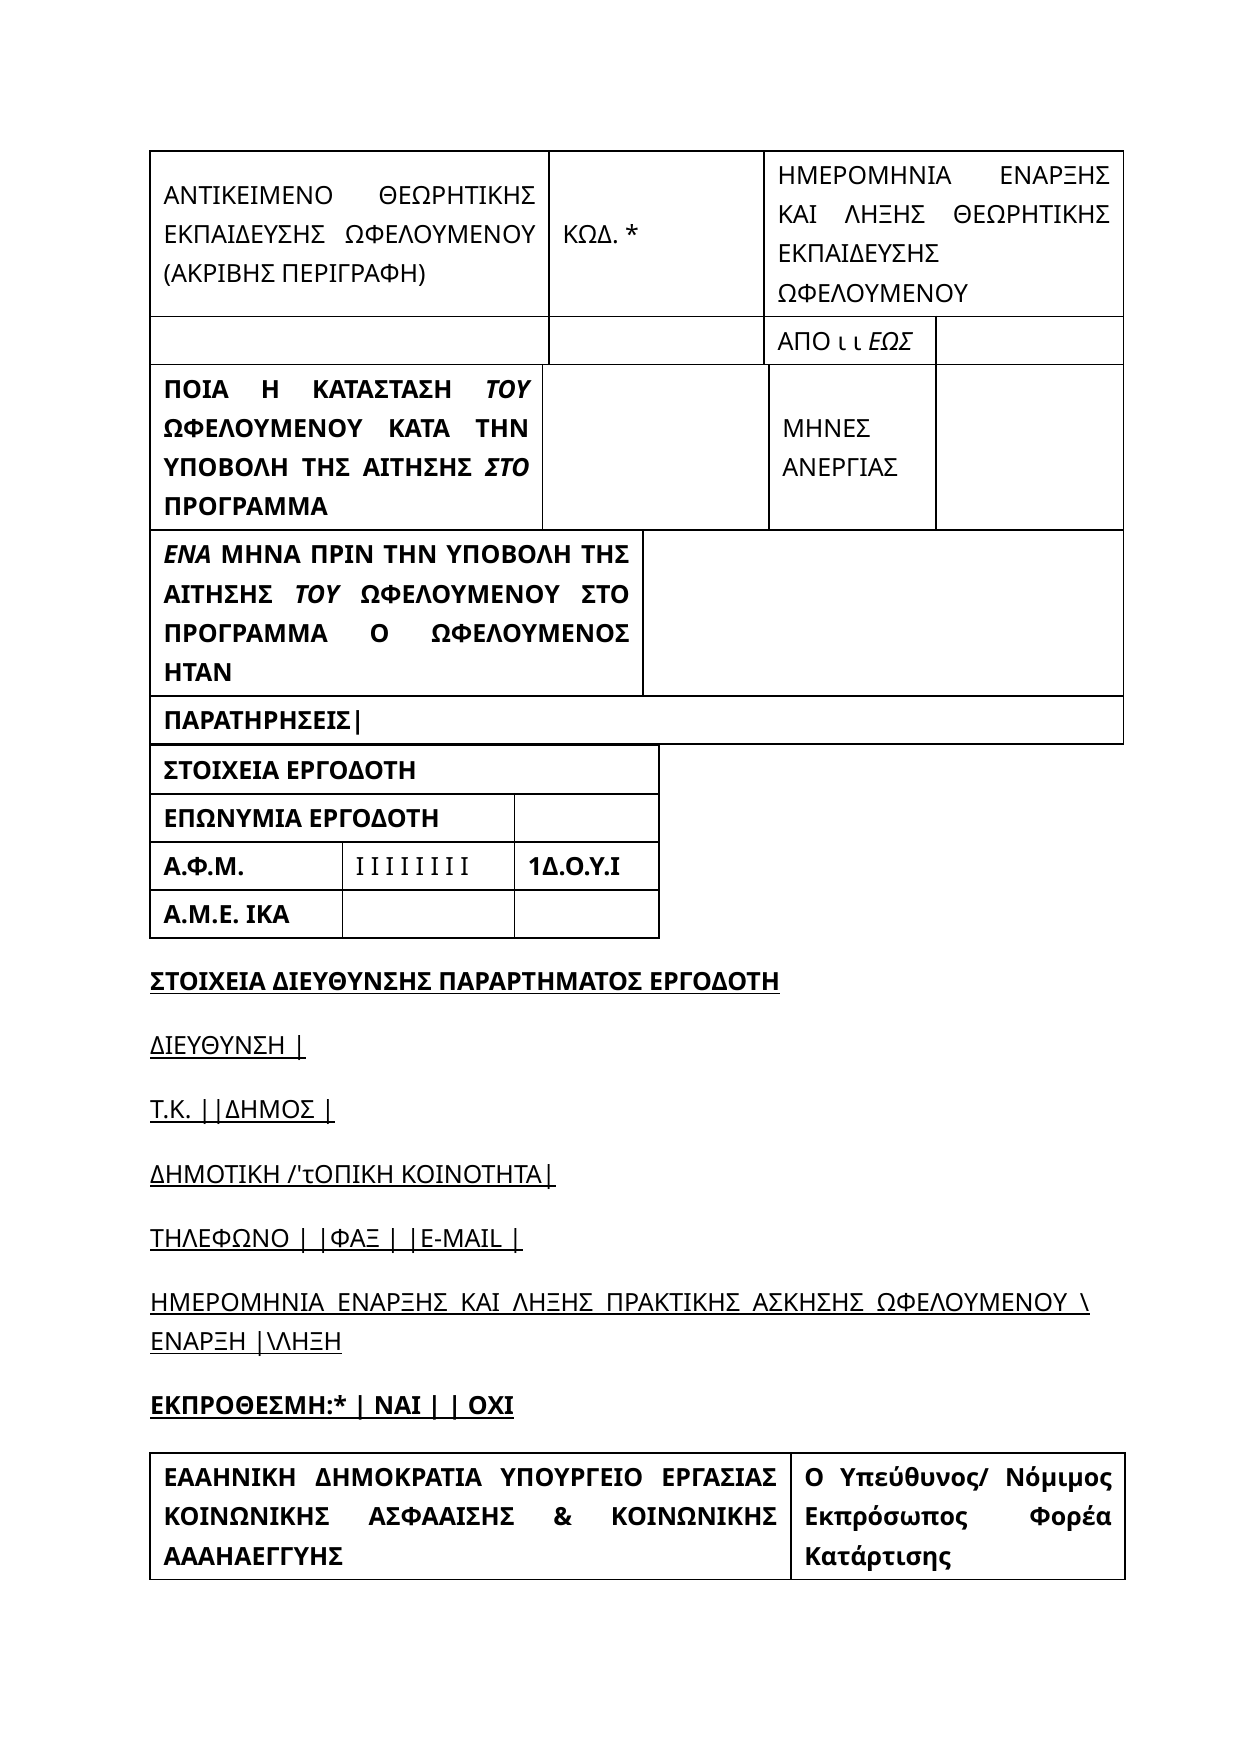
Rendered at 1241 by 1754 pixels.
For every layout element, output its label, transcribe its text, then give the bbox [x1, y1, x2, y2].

text ΕΝΑΡΞΗ |\ΛΗΞΗ [150, 1315, 1090, 1358]
text ΔΗΜΟΤΙΚΗ /'τΟΠΙΚΗ ΚΟΙΝΟΤΗΤΑ| [150, 1156, 1090, 1190]
table_cell ΗΜΕΡΟΜΗΝΙΑ ΕΝΑΡΞΗΣ ΚΑΙ ΛΗΞΗΣ ΘΕΩΡΗΤΙΚΗΣ ΕΚΠΑΙΔΕΥΣΗΣ ΩΦΕΛΟΥΜΕΝΟΥ [765, 152, 1123, 316]
text ΣΤΟΙΧΕΙΑ ΔΙΕΥΘΥΝΣΗΣ ΠΑΡΑΡΤΗΜΑΤΟΣ ΕΡΓΟΔΟΤΗ [150, 964, 1090, 998]
text ΔΙΕΥΘΥΝΣΗ | [150, 1028, 1090, 1062]
text T.K. ||ΔΗΜΟΣ | [150, 1092, 1090, 1126]
table_cell Α.Φ.Μ. [151, 843, 342, 889]
table_header Ο Υπεύθυνος/ Νόμιμος Εκπρόσωπος Φορέα Κατάρτισης [792, 1454, 1124, 1578]
table_cell ΑΝΤΙΚΕΙΜΕΝΟ ΘΕΩΡΗΤΙΚΗΣ ΕΚΠΑΙΔΕΥΣΗΣ ΩΦΕΛΟΥΜΕΝΟΥ (ΑΚΡΙΒΗΣ ΠΕΡΙΓΡΑΦΗ) [151, 152, 548, 316]
table_header ΣΤΟΙΧΕΙΑ ΕΡΓΟΔΟΤΗ [151, 746, 658, 793]
table_cell [151, 317, 548, 364]
text ΗΜΕΡΟΜΗΝΙΑ ΕΝΑΡΞΗΣ ΚΑΙ ΛΗΞΗΣ ΠΡΑΚΤΙΚΗΣ ΑΣΚΗΣΗΣ ΩΦΕΛΟΥΜΕΝΟΥ \ [150, 1284, 1090, 1313]
table_cell ΠΑΡΑΤΗΡΗΣΕΙΣ| [151, 697, 1123, 743]
table_cell [644, 531, 1123, 695]
table_cell [343, 891, 514, 937]
table_cell ΕΠΩΝΥΜΙΑ ΕΡΓΟΔΟΤΗ [151, 795, 514, 841]
table_cell ΚΩΔ. * [550, 152, 763, 316]
table_cell ΠΟΙΑ Η ΚΑΤΑΣΤΑΣΗ ΤΟΥ ΩΦΕΛΟΥΜΕΝΟΥ ΚΑΤΑ ΤΗΝ ΥΠΟΒΟΛΗ ΤΗΣ ΑΙΤΗΣΗΣ ΣΤΟ ΠΡΟΓΡΑΜΜΑ [151, 365, 542, 529]
table_cell Ι Ι Ι Ι Ι Ι Ι Ι [343, 843, 514, 889]
text ΕΚΠΡΟΘΕΣΜΗ:* | ΝΑΙ | | ΟΧΙ [150, 1388, 1090, 1422]
table_cell ΜΗΝΕΣ ΑΝΕΡΓΙΑΣ [770, 365, 935, 529]
text ΤΗΛΕΦΩΝΟ | |ΦΑΞ | |E-MAIL | [150, 1220, 1090, 1254]
table_cell [550, 317, 763, 364]
table_cell [543, 365, 768, 529]
table_cell ΕΝΑ ΜΗΝΑ ΠΡΙΝ ΤΗΝ ΥΠΟΒΟΛΗ ΤΗΣ ΑΙΤΗΣΗΣ ΤΟΥ ΩΦΕΛΟΥΜΕΝΟΥ ΣΤΟ ΠΡΟΓΡΑΜΜΑ Ο ΩΦΕΛΟΥΜΕΝΟΣ ΗΤΑΝ [151, 531, 642, 695]
table_cell Α.Μ.Ε. ΙΚΑ [151, 891, 342, 937]
table_cell [937, 365, 1123, 529]
table_header ΕΑΑΗΝΙΚΗ ΔΗΜΟΚΡΑΤΙΑ ΥΠΟΥΡΓΕΙΟ ΕΡΓΑΣΙΑΣ ΚΟΙΝΩΝΙΚΗΣ ΑΣΦΑΑΙΣΗΣ & ΚΟΙΝΩΝΙΚΗΣ ΑΑΑΗΑΕΓΓΥΗΣ [151, 1454, 790, 1578]
table_cell [937, 317, 1123, 364]
table_cell [515, 891, 658, 937]
table_cell 1Δ.Ο.Υ.Ι [515, 843, 658, 889]
table_cell [515, 795, 658, 841]
table_cell ΑΠΟ ι ι ΕΩΣ [765, 317, 935, 364]
